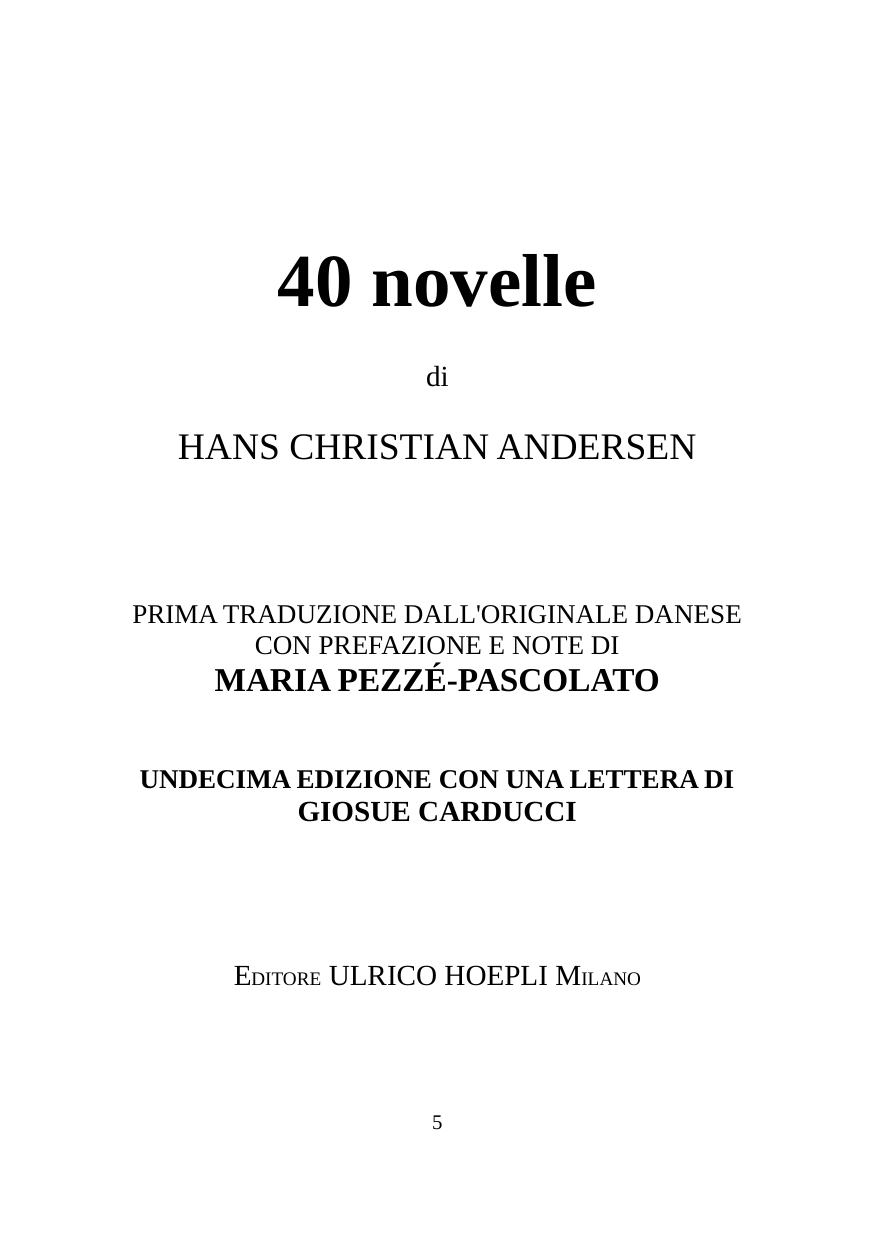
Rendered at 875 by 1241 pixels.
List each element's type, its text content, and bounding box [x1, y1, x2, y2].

subtitle 40 novelle [106, 236, 768, 359]
text di [106, 359, 768, 392]
text Editore ULRICO HOEPLI Milano [106, 958, 768, 992]
text HANS CHRISTIAN ANDERSEN [106, 425, 768, 468]
text MARIA PEZZÉ-PASCOLATO [106, 660, 768, 698]
text UNDECIMA EDIZIONE CON UNA LETTERA DI GIOSUE CARDUCCI [106, 763, 768, 828]
text CON PREFAZIONE E NOTE DI [106, 629, 768, 660]
text PRIMA TRADUZIONE DALL'ORIGINALE DANESE [106, 598, 768, 629]
